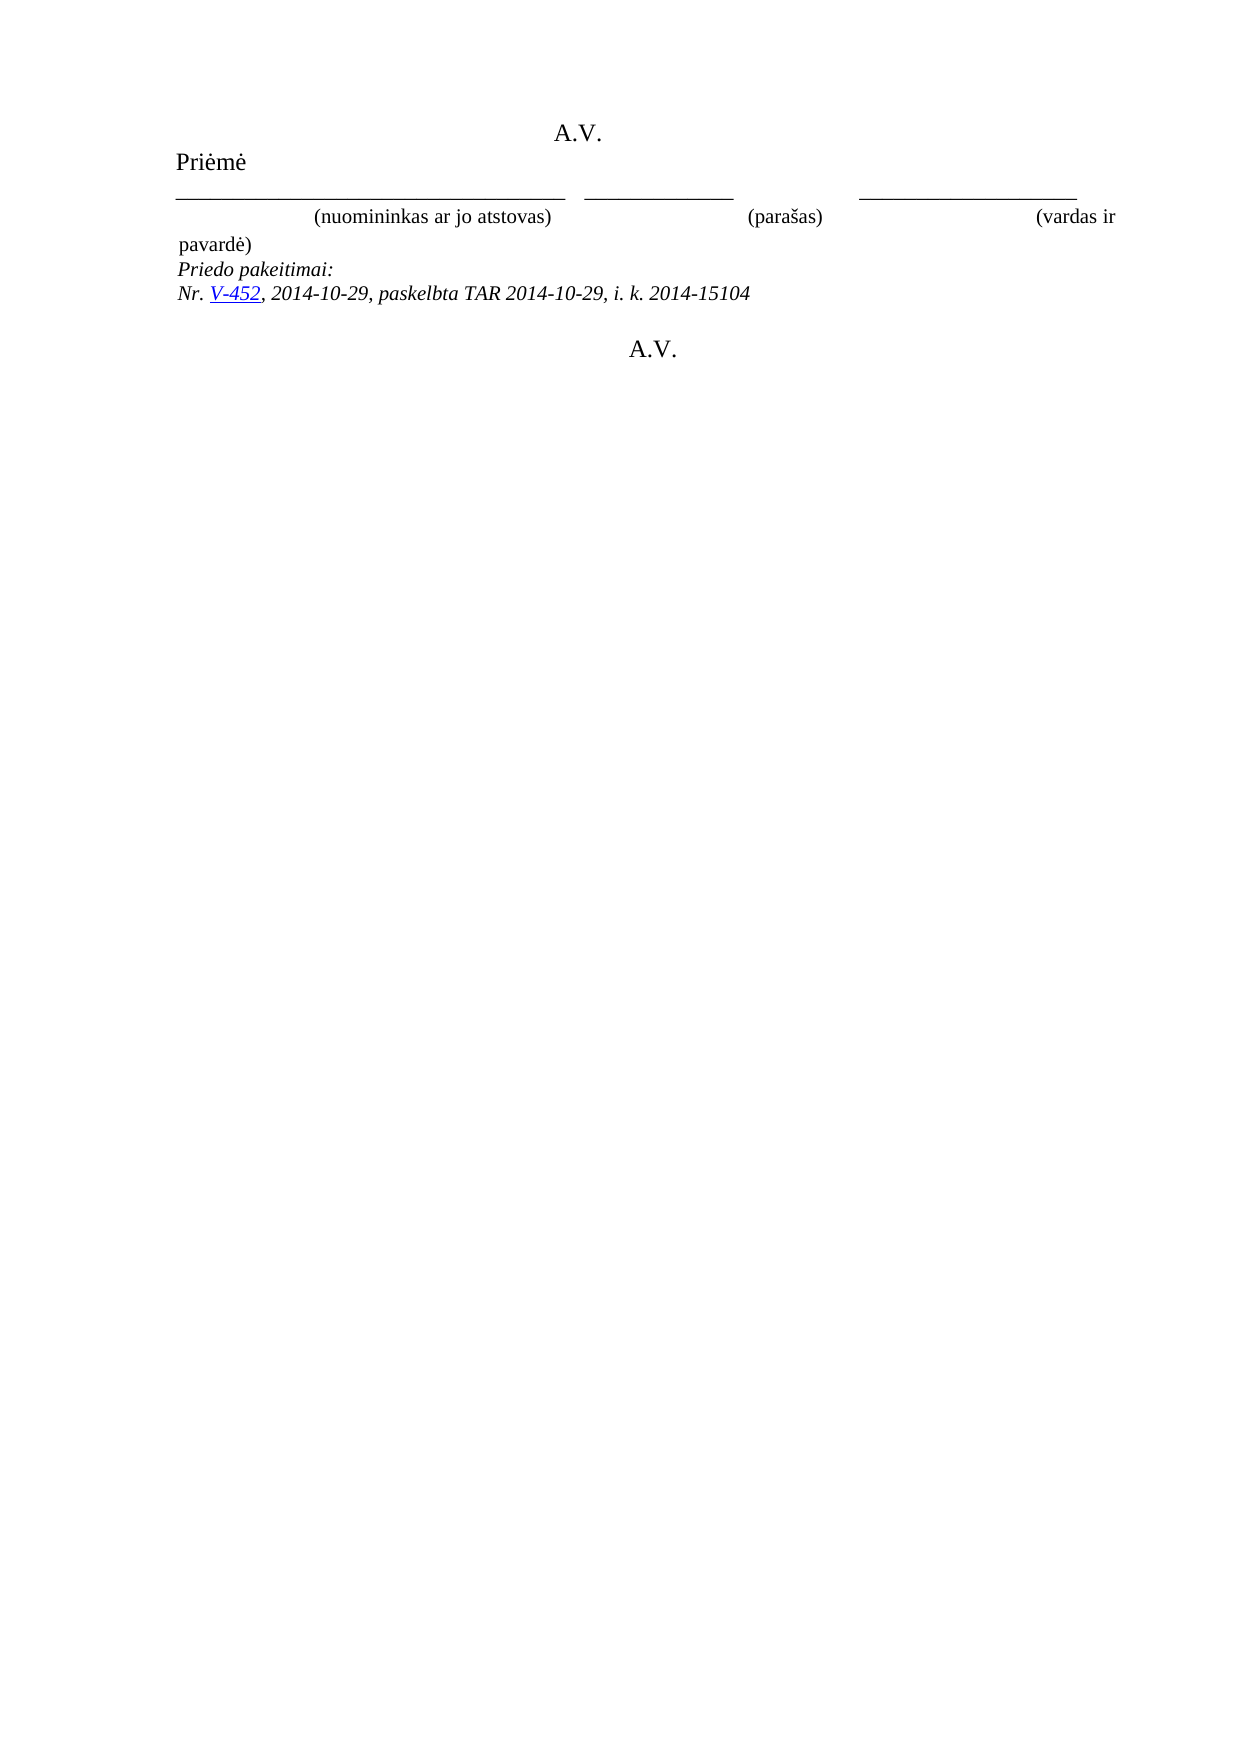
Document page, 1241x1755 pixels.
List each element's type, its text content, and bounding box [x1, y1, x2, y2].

text (nuomininkas ar jo atstovas) (parašas) (vardas ir pavardė) [176, 202, 1122, 257]
text Priedo pakeitimai: [177, 257, 1122, 281]
text __________________________________ _____________ ___________________ [176, 176, 1122, 202]
text Nr. V-452, 2014-10-29, paskelbta TAR 2014-10-29, i. k. 2014-15104 [177, 281, 1122, 305]
text Priėmė [176, 147, 1122, 176]
text A.V. [179, 334, 1122, 363]
text A.V. [179, 118, 1122, 147]
